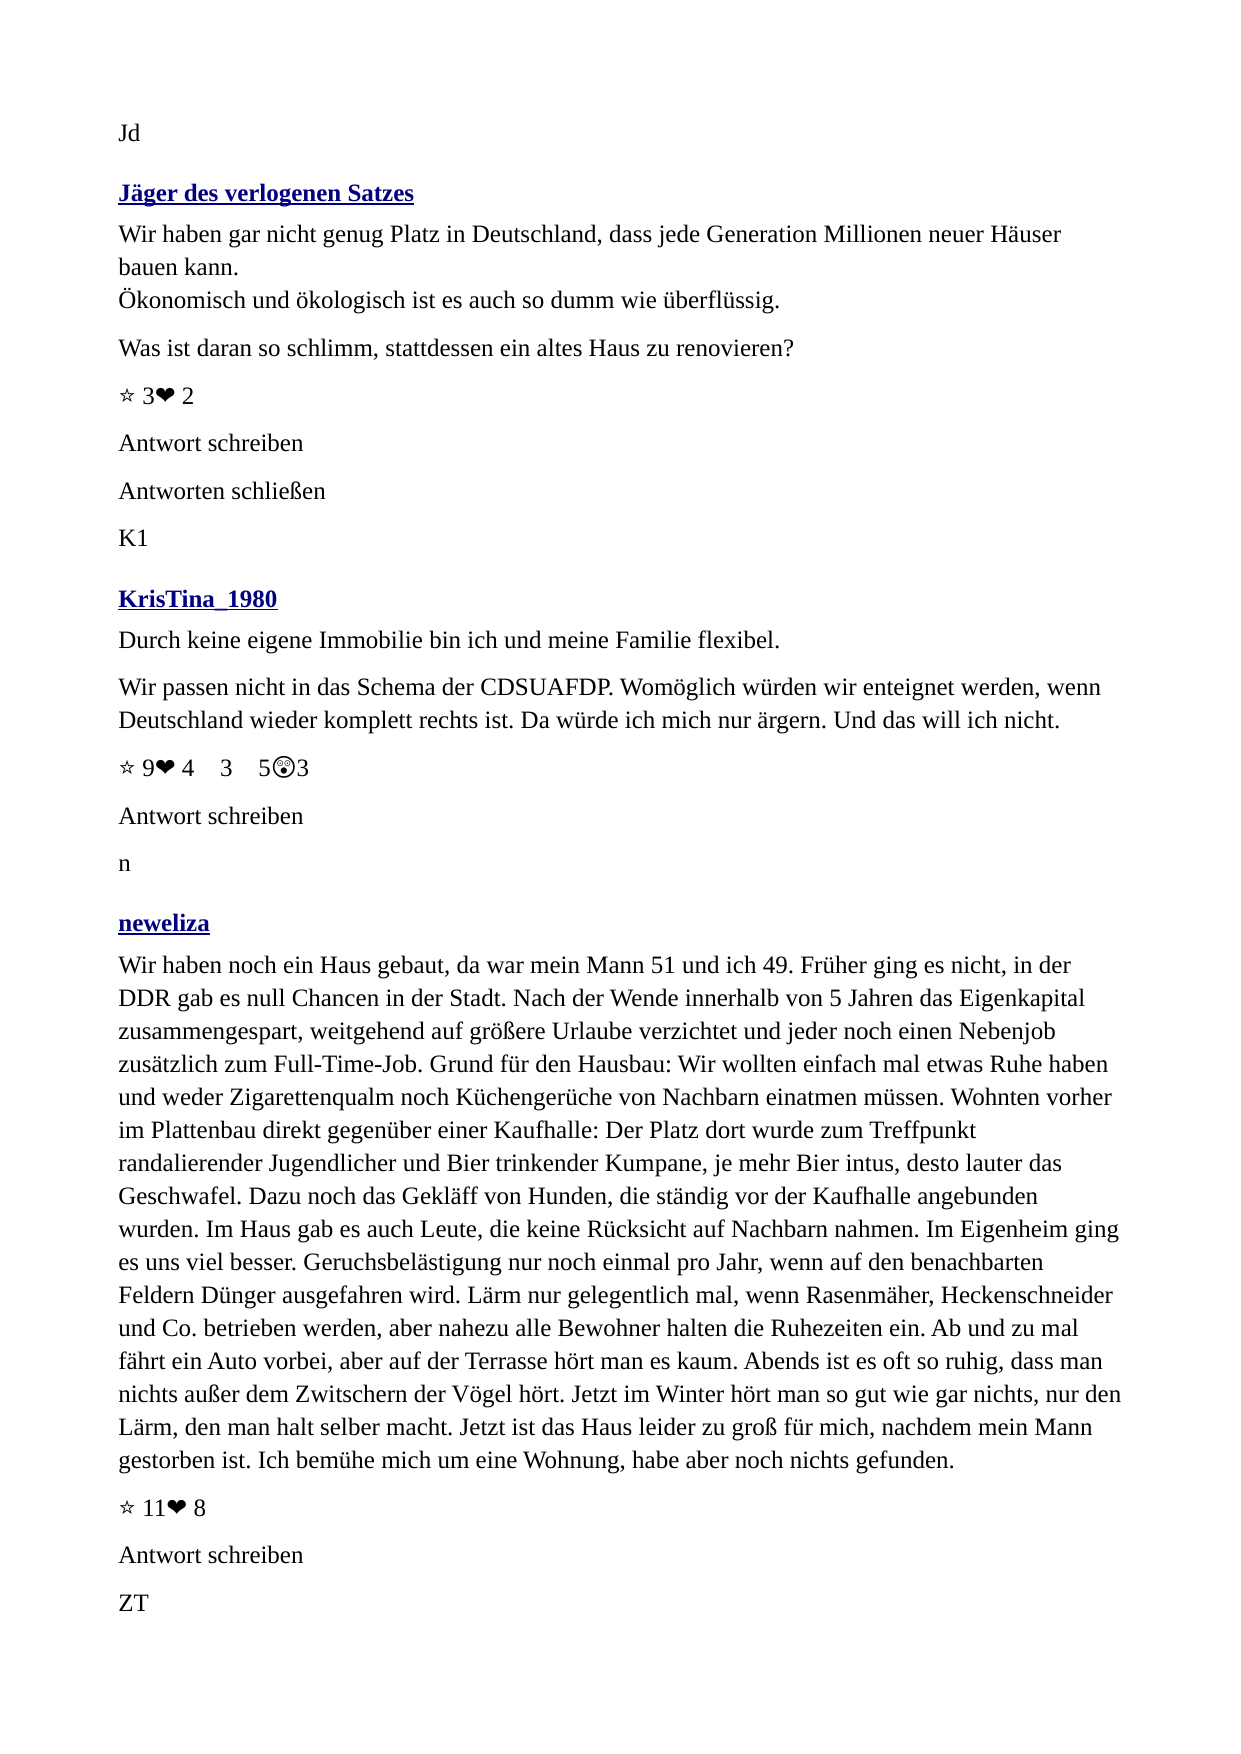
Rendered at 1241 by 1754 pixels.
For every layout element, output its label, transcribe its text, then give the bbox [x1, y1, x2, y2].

subtitle KrisTina_1980 [118, 584, 1122, 612]
text ⭐️ 11❤️ 8 [118, 1493, 1122, 1521]
text Antwort schreiben [118, 1540, 1122, 1569]
text K1 [118, 523, 1122, 552]
text ⭐️ 3❤️ 2 [118, 381, 1122, 409]
text ZT [118, 1588, 1122, 1617]
text Was ist daran so schlimm, stattdessen ein altes Haus zu renovieren? [118, 333, 1122, 362]
subtitle Jäger des verlogenen Satzes [118, 178, 1122, 207]
text Jd [118, 118, 1122, 147]
text Wir passen nicht in das Schema der CDSUAFDP. Womöglich würden wir enteignet werden, wenn Deutschland wieder komplett rechts ist. Da würde ich mich nur ärgern. Und das will ich nicht. [118, 672, 1122, 734]
subtitle neweliza [118, 908, 1122, 937]
text ⭐️ 9❤️ 4🙁 3🤨 5😲 3 [118, 753, 1122, 782]
text Wir haben gar nicht genug Platz in Deutschland, dass jede Generation Millionen neuer Häuser bauen kann. Ökonomisch und ökologisch ist es auch so dumm wie überflüssig. [118, 219, 1122, 314]
text Wir haben noch ein Haus gebaut, da war mein Mann 51 und ich 49. Früher ging es nicht, in der DDR gab es null Chancen in der Stadt. Nach der Wende innerhalb von 5 Jahren das Eigenkapital zusammengespart, weitgehend auf größere Urlaube verzichtet und jeder noch einen Nebenjob zusätzlich zum Full-Time-Job. Grund für den Hausbau: Wir wollten einfach mal etwas Ruhe haben und weder Zigarettenqualm noch Küchengerüche von Nachbarn einatmen müssen. Wohnten vorher im Plattenbau direkt gegenüber einer Kaufhalle: Der Platz dort wurde zum Treffpunkt randalierender Jugendlicher und Bier trinkender Kumpane, je mehr Bier intus, desto lauter das Geschwafel. Dazu noch das Gekläff von Hunden, die ständig vor der Kaufhalle angebunden wurden. Im Haus gab es auch Leute, die keine Rücksicht auf Nachbarn nahmen. Im Eigenheim ging es uns viel besser. Geruchsbelästigung nur noch einmal pro Jahr, wenn auf den benachbarten Feldern Dünger ausgefahren wird. Lärm nur gelegentlich mal, wenn Rasenmäher, Heckenschneider und Co. betrieben werden, aber nahezu alle Bewohner halten die Ruhezeiten ein. Ab und zu mal fährt ein Auto vorbei, aber auf der Terrasse hört man es kaum. Abends ist es oft so ruhig, dass man nichts außer dem Zwitschern der Vögel hört. Jetzt im Winter hört man so gut wie gar nichts, nur den Lärm, den man halt selber macht. Jetzt ist das Haus leider zu groß für mich, nachdem mein Mann gestorben ist. Ich bemühe mich um eine Wohnung, habe aber noch nichts gefunden. [118, 950, 1122, 1474]
text Antworten schließen [118, 476, 1122, 505]
text Antwort schreiben [118, 801, 1122, 829]
text n [118, 848, 1122, 877]
text Antwort schreiben [118, 428, 1122, 457]
text Durch keine eigene Immobilie bin ich und meine Familie flexibel. [118, 625, 1122, 654]
